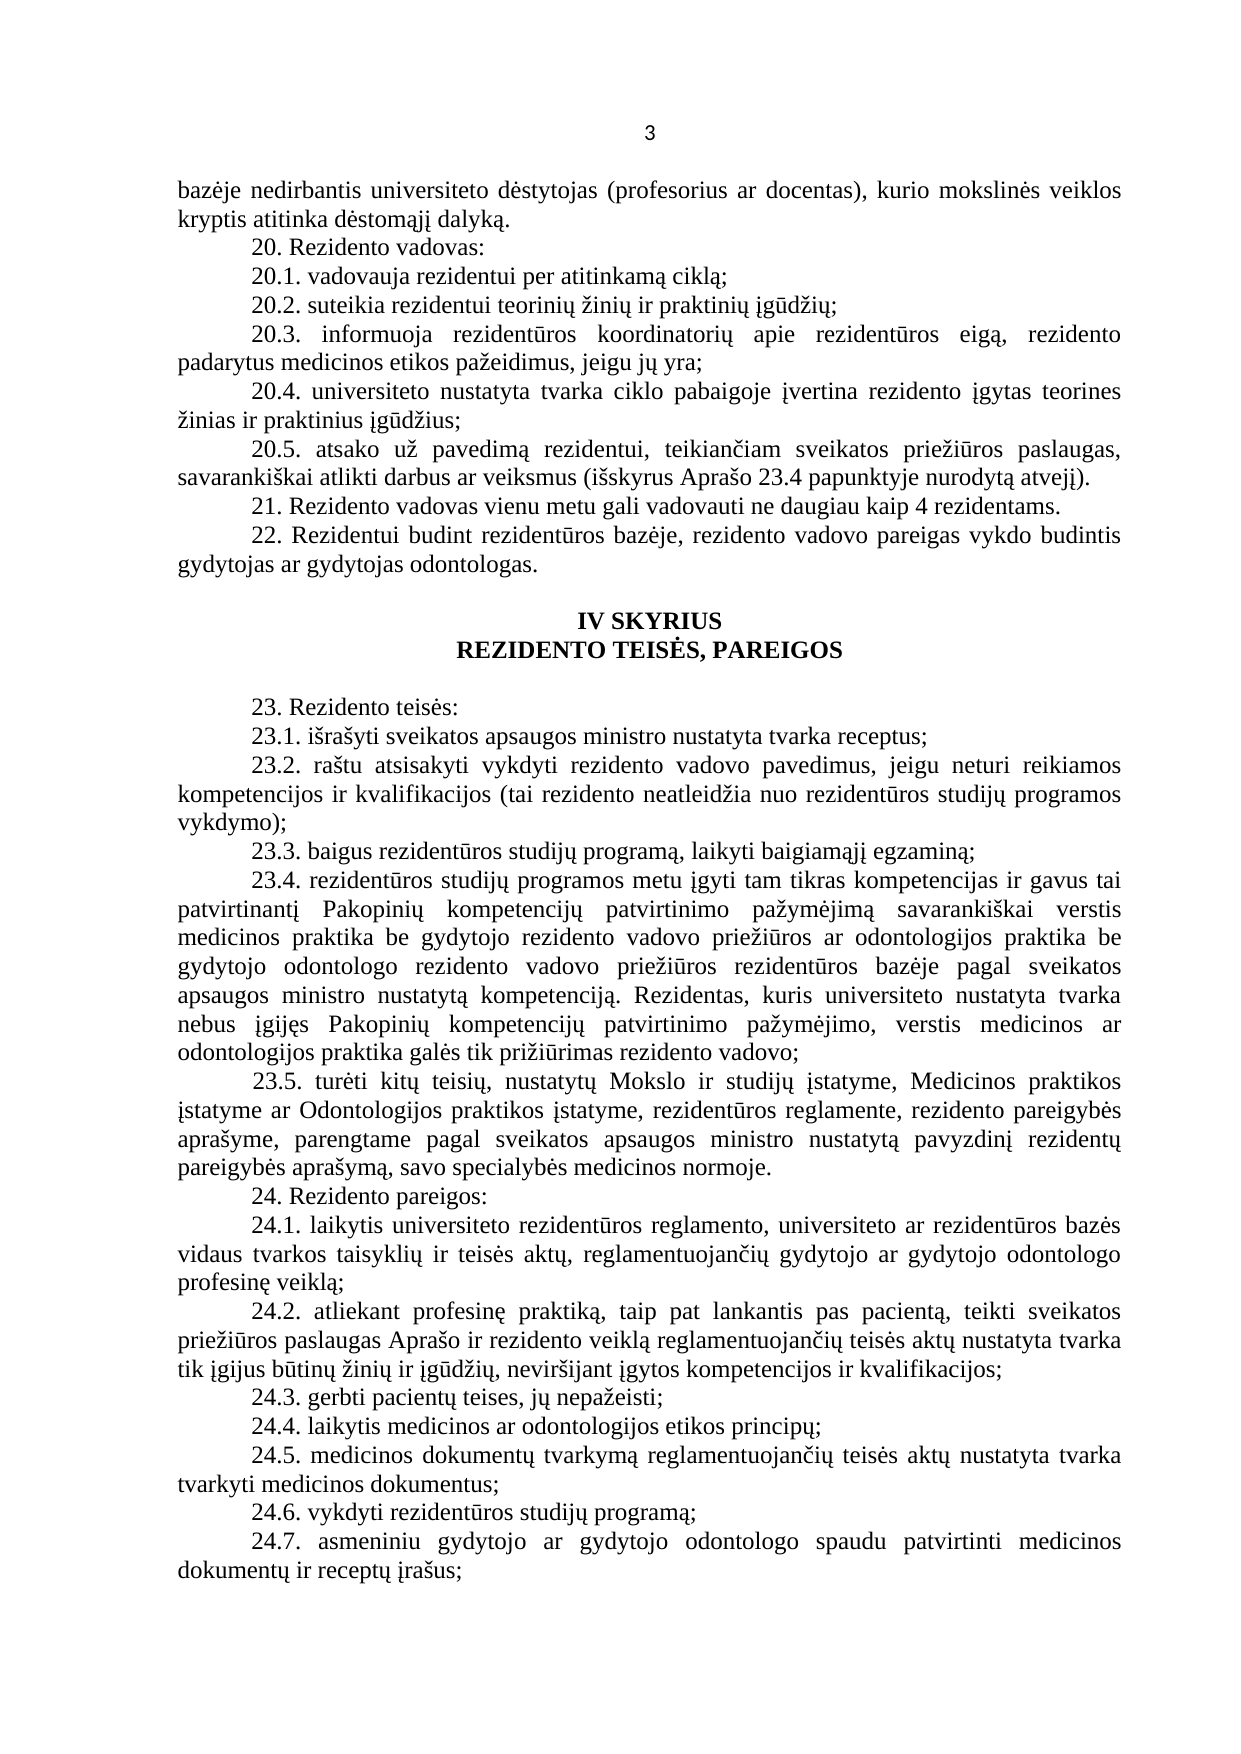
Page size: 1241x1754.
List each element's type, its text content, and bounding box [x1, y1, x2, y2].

text 21. Rezidento vadovas vienu metu gali vadovauti ne daugiau kaip 4 rezidentams. [177, 491, 1122, 520]
text 20. Rezidento vadovas: [177, 232, 1122, 261]
text 24.5. medicinos dokumentų tvarkymą reglamentuojančių teisės aktų nustatyta tvarka tvarkyti medicinos dokumentus; [177, 1440, 1122, 1497]
text 23.2. raštu atsisakyti vykdyti rezidento vadovo pavedimus, jeigu neturi reikiamos kompetencijos ir kvalifikacijos (tai rezidento neatleidžia nuo rezidentūros studijų programos vykdymo); [177, 750, 1122, 836]
text 23. Rezidento teisės: [177, 692, 1122, 721]
text 24.6. vykdyti rezidentūros studijų programą; [177, 1497, 1122, 1526]
text 22. Rezidentui budint rezidentūros bazėje, rezidento vadovo pareigas vykdo budintis gydytojas ar gydytojas odontologas. [177, 520, 1122, 577]
text 20.3. informuoja rezidentūros koordinatorių apie rezidentūros eigą, rezidento padarytus medicinos etikos pažeidimus, jeigu jų yra; [177, 319, 1122, 376]
text 24.3. gerbti pacientų teises, jų nepažeisti; [177, 1382, 1122, 1411]
text 24.2. atliekant profesinę praktiką, taip pat lankantis pas pacientą, teikti sveikatos priežiūros paslaugas Aprašo ir rezidento veiklą reglamentuojančių teisės aktų nustatyta tvarka tik įgijus būtinų žinių ir įgūdžių, neviršijant įgytos kompetencijos ir kvalifikacijos; [177, 1296, 1122, 1382]
text 20.2. suteikia rezidentui teorinių žinių ir praktinių įgūdžių; [177, 290, 1122, 319]
text bazėje nedirbantis universiteto dėstytojas (profesorius ar docentas), kurio mokslinės veiklos kryptis atitinka dėstomąjį dalyką. [177, 175, 1122, 232]
text 24. Rezidento pareigos: [177, 1181, 1122, 1210]
text 20.4. universiteto nustatyta tvarka ciklo pabaigoje įvertina rezidento įgytas teorines žinias ir praktinius įgūdžius; [177, 376, 1122, 434]
text 20.1. vadovauja rezidentui per atitinkamą ciklą; [177, 261, 1122, 290]
text REZIDENTO TEISĖS, PAREIGOS [177, 635, 1122, 664]
text 23.3. baigus rezidentūros studijų programą, laikyti baigiamąjį egzaminą; [177, 836, 1122, 865]
text IV SKYRIUS [177, 606, 1122, 635]
text 23.1. išrašyti sveikatos apsaugos ministro nustatyta tvarka receptus; [177, 721, 1122, 750]
text 20.5. atsako už pavedimą rezidentui, teikiančiam sveikatos priežiūros paslaugas, savarankiškai atlikti darbus ar veiksmus (išskyrus Aprašo 23.4 papunktyje nurodytą atvejį). [177, 434, 1122, 491]
text 23.4. rezidentūros studijų programos metu įgyti tam tikras kompetencijas ir gavus tai patvirtinantį Pakopinių kompetencijų patvirtinimo pažymėjimą savarankiškai verstis medicinos praktika be gydytojo rezidento vadovo priežiūros ar odontologijos praktika be gydytojo odontologo rezidento vadovo priežiūros rezidentūros bazėje pagal sveikatos apsaugos ministro nustatytą kompetenciją. Rezidentas, kuris universiteto nustatyta tvarka nebus įgijęs Pakopinių kompetencijų patvirtinimo pažymėjimo, verstis medicinos ar odontologijos praktika galės tik prižiūrimas rezidento vadovo; [177, 865, 1122, 1066]
text 24.4. laikytis medicinos ar odontologijos etikos principų; [177, 1411, 1122, 1440]
text 23.5. turėti kitų teisių, nustatytų Mokslo ir studijų įstatyme, Medicinos praktikos įstatyme ar Odontologijos praktikos įstatyme, rezidentūros reglamente, rezidento pareigybės aprašyme, parengtame pagal sveikatos apsaugos ministro nustatytą pavyzdinį rezidentų pareigybės aprašymą, savo specialybės medicinos normoje. [177, 1066, 1122, 1181]
text 24.1. laikytis universiteto rezidentūros reglamento, universiteto ar rezidentūros bazės vidaus tvarkos taisyklių ir teisės aktų, reglamentuojančių gydytojo ar gydytojo odontologo profesinę veiklą; [177, 1210, 1122, 1296]
text 24.7. asmeniniu gydytojo ar gydytojo odontologo spaudu patvirtinti medicinos dokumentų ir receptų įrašus; [177, 1526, 1122, 1584]
